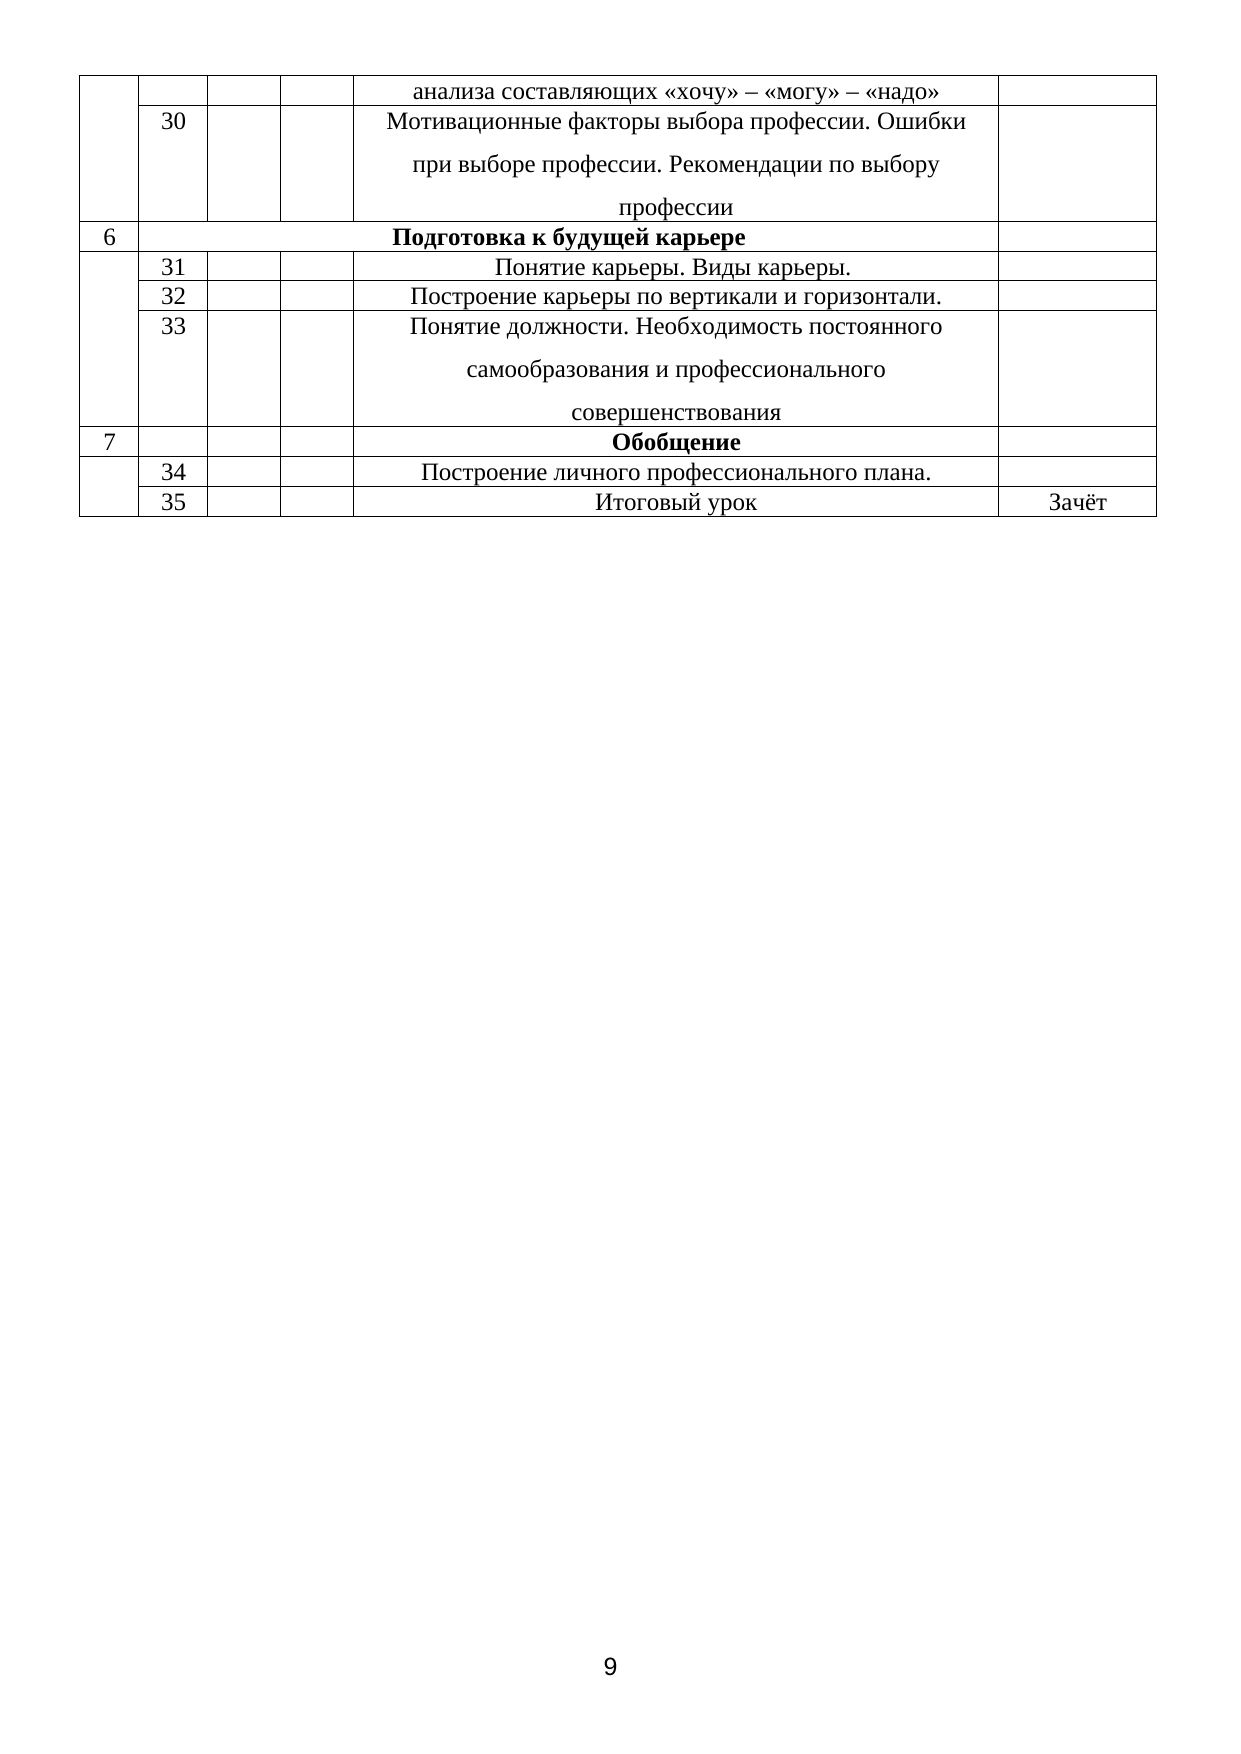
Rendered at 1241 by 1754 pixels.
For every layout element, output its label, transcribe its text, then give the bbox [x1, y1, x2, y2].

table_cell [208, 457, 280, 486]
table_cell [281, 311, 353, 426]
table_cell [999, 222, 1156, 251]
table_cell [281, 427, 353, 456]
table_cell [999, 252, 1156, 280]
table_cell Построение карьеры по вертикали и горизонтали. [354, 281, 998, 310]
table_cell [80, 76, 138, 221]
table_cell [999, 76, 1156, 105]
table_cell [208, 252, 280, 280]
table_cell [281, 106, 353, 221]
table_cell [999, 281, 1156, 310]
table_cell Построение личного профессионального плана. [354, 457, 998, 486]
table_cell Мотивационные факторы выбора профессии. Ошибки при выборе профессии. Рекомендации по выбору профессии [354, 106, 998, 221]
table_cell [999, 457, 1156, 486]
table_cell 35 [139, 487, 207, 516]
table_cell [999, 427, 1156, 456]
table_cell [208, 281, 280, 310]
table_cell [281, 252, 353, 280]
table_cell [281, 487, 353, 516]
table_cell [281, 457, 353, 486]
table_cell 31 [139, 252, 207, 280]
table_cell [208, 487, 280, 516]
table_cell 6 [80, 222, 138, 251]
table_cell [281, 76, 353, 105]
table_cell [208, 106, 280, 221]
table_cell анализа составляющих «хочу» – «могу» – «надо» [354, 76, 998, 105]
table_cell [281, 281, 353, 310]
table_cell Зачёт [999, 487, 1156, 516]
table_cell [80, 457, 138, 516]
table_cell 33 [139, 311, 207, 426]
table_cell [208, 76, 280, 105]
table_cell 7 [80, 427, 138, 456]
table_cell [999, 311, 1156, 426]
table_cell Понятие карьеры. Виды карьеры. [354, 252, 998, 280]
table_cell Обобщение [354, 427, 998, 456]
table_cell 34 [139, 457, 207, 486]
table_cell [208, 311, 280, 426]
table_cell 32 [139, 281, 207, 310]
table_cell [208, 427, 280, 456]
table_cell 30 [139, 106, 207, 221]
table_cell Итоговый урок [354, 487, 998, 516]
table_cell Понятие должности. Необходимость постоянного самообразования и профессионального совершенствования [354, 311, 998, 426]
table_cell Подготовка к будущей карьере [139, 222, 998, 251]
table_cell [999, 106, 1156, 221]
table_cell [139, 427, 207, 456]
table_cell [80, 252, 138, 426]
table_cell [139, 76, 207, 105]
